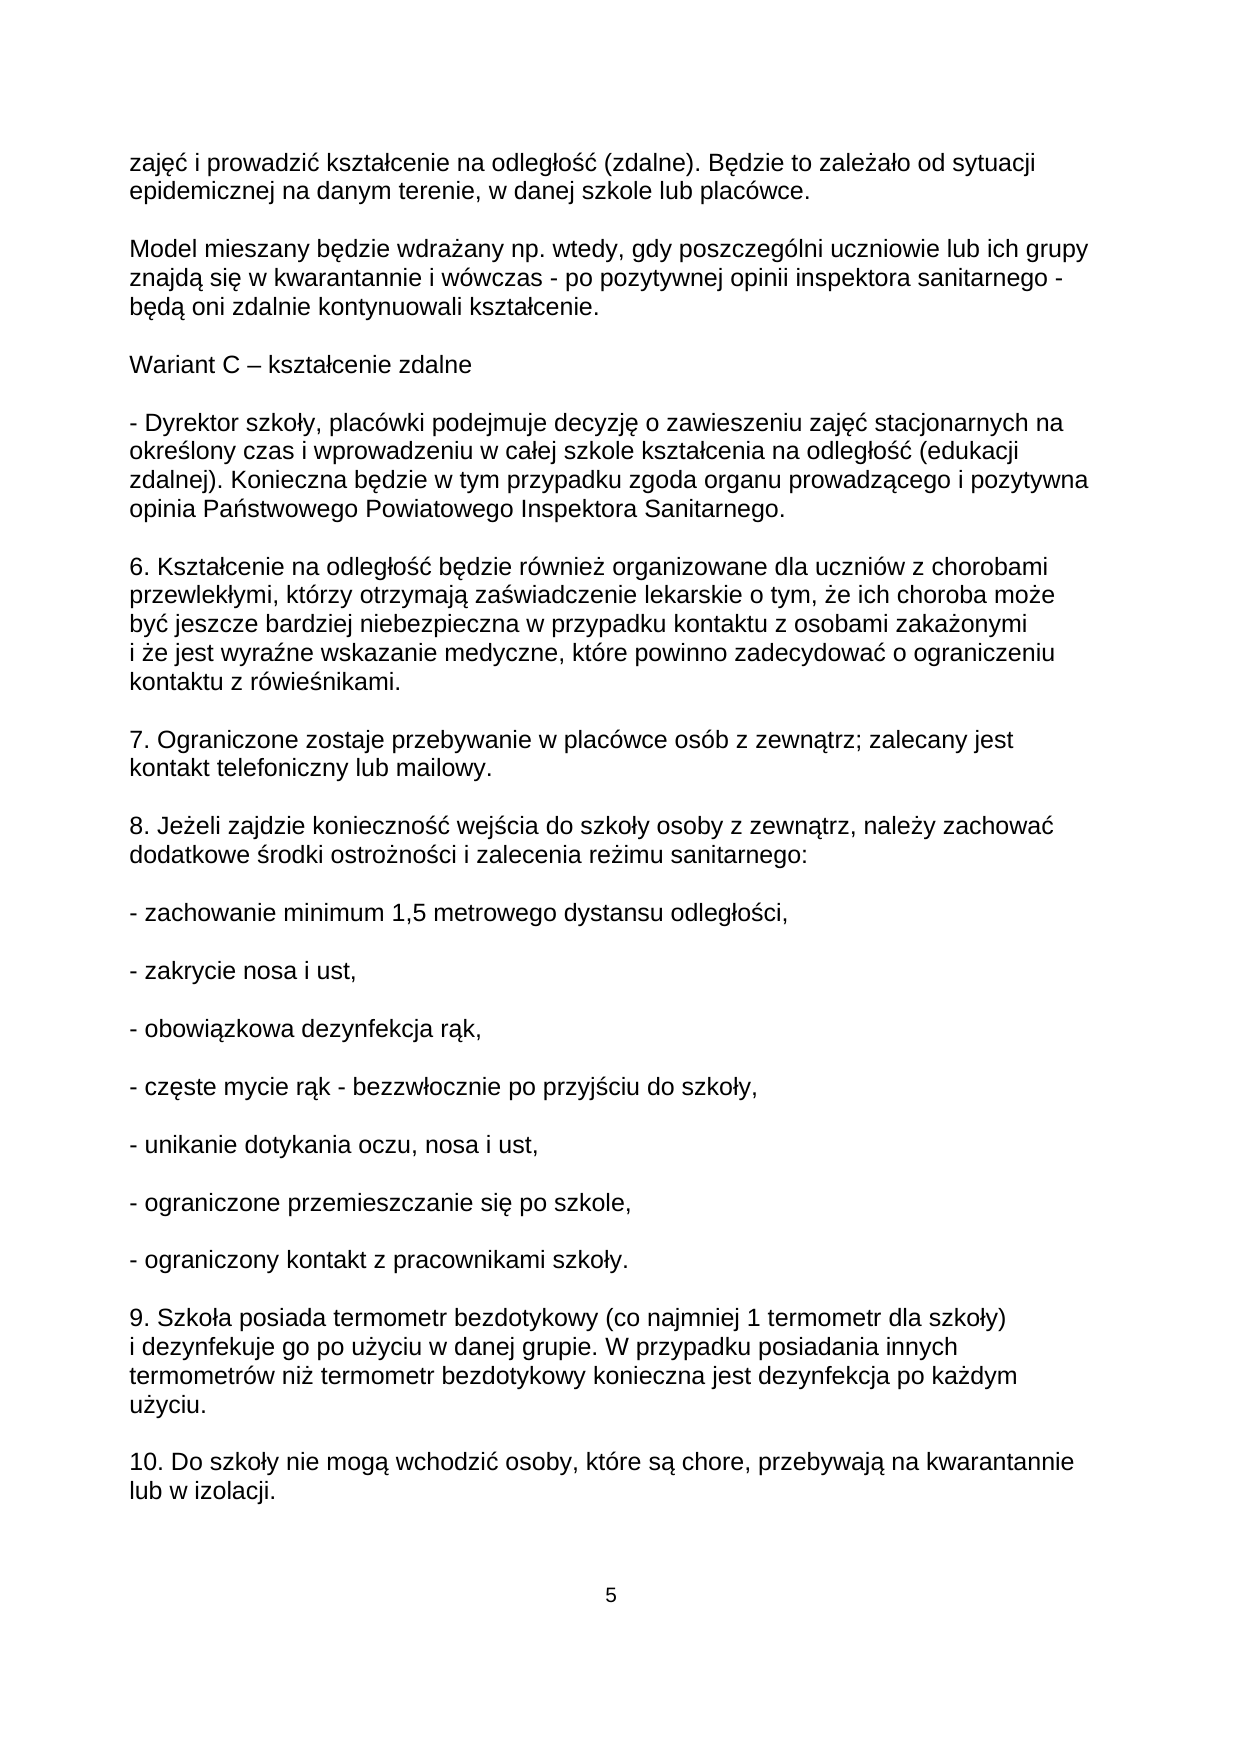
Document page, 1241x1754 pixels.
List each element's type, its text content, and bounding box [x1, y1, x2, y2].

text zajęć i prowadzić kształcenie na odległość (zdalne). Będzie to zależało od sytuacji epidemicznej na danym terenie, w danej szkole lub placówce. [129, 148, 1093, 205]
text - Dyrektor szkoły, placówki podejmuje decyzję o zawieszeniu zajęć stacjonarnych na określony czas i wprowadzeniu w całej szkole kształcenia na odległość (edukacji zdalnej). Konieczna będzie w tym przypadku zgoda organu prowadzącego i pozytywna opinia Państwowego Powiatowego Inspektora Sanitarnego. [129, 408, 1093, 523]
text 6. Kształcenie na odległość będzie również organizowane dla uczniów z chorobami przewlekłymi, którzy otrzymają zaświadczenie lekarskie o tym, że ich choroba może być jeszcze bardziej niebezpieczna w przypadku kontaktu z osobami zakażonymi i że jest wyraźne wskazanie medyczne, które powinno zadecydować o ograniczeniu kontaktu z rówieśnikami. [129, 552, 1093, 696]
text - zachowanie minimum 1,5 metrowego dystansu odległości, [129, 898, 1093, 927]
text 9. Szkoła posiada termometr bezdotykowy (co najmniej 1 termometr dla szkoły) i dezynfekuje go po użyciu w danej grupie. W przypadku posiadania innych termometrów niż termometr bezdotykowy konieczna jest dezynfekcja po każdym użyciu. [129, 1303, 1093, 1418]
text 10. Do szkoły nie mogą wchodzić osoby, które są chore, przebywają na kwarantannie lub w izolacji. [129, 1447, 1093, 1505]
text - ograniczone przemieszczanie się po szkole, [129, 1188, 1093, 1216]
text - zakrycie nosa i ust, [129, 956, 1093, 985]
text Wariant C – kształcenie zdalne [129, 350, 1093, 378]
text - częste mycie rąk - bezzwłocznie po przyjściu do szkoły, [129, 1072, 1093, 1101]
text - ograniczony kontakt z pracownikami szkoły. [129, 1246, 1093, 1274]
text - obowiązkowa dezynfekcja rąk, [129, 1014, 1093, 1043]
text - unikanie dotykania oczu, nosa i ust, [129, 1130, 1093, 1158]
text 8. Jeżeli zajdzie konieczność wejścia do szkoły osoby z zewnątrz, należy zachować dodatkowe środki ostrożności i zalecenia reżimu sanitarnego: [129, 811, 1093, 869]
text Model mieszany będzie wdrażany np. wtedy, gdy poszczególni uczniowie lub ich grupy znajdą się w kwarantannie i wówczas - po pozytywnej opinii inspektora sanitarnego - będą oni zdalnie kontynuowali kształcenie. [129, 234, 1093, 321]
text 7. Ograniczone zostaje przebywanie w placówce osób z zewnątrz; zalecany jest kontakt telefoniczny lub mailowy. [129, 725, 1093, 782]
